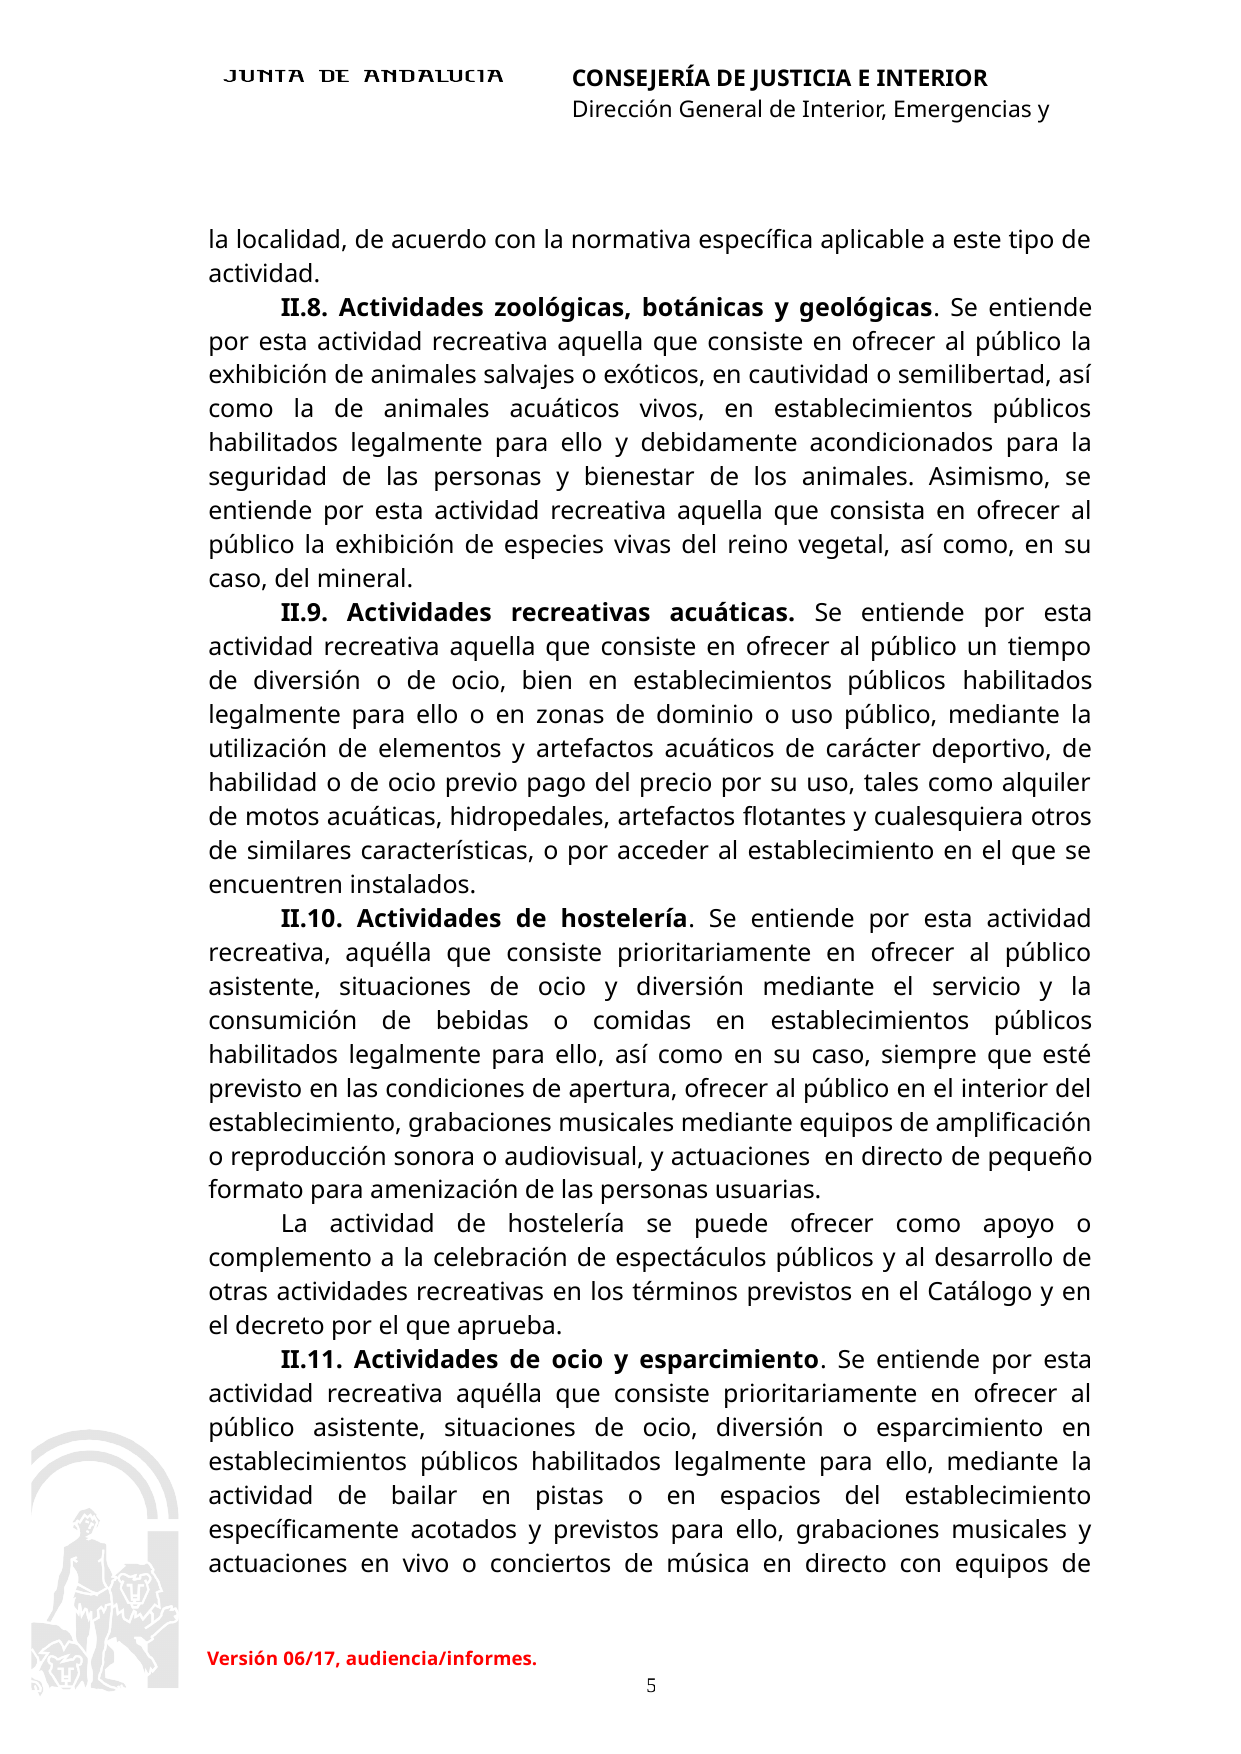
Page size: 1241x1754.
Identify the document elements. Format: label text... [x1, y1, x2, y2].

text II.10. Actividades de hostelería. Se entiende por esta actividad recreativa, aquélla que consiste prioritariamente en ofrecer al público asistente, situaciones de ocio y diversión mediante el servicio y la consumición de bebidas o comidas en establecimientos públicos habilitados legalmente para ello, así como en su caso, siempre que esté previsto en las condiciones de apertura, ofrecer al público en el interior del establecimiento, grabaciones musicales mediante equipos de amplificación o reproducción sonora o audiovisual, y actuaciones en directo de pequeño formato para amenización de las personas usuarias. [208, 901, 1092, 1206]
text II.8. Actividades zoológicas, botánicas y geológicas. Se entiende por esta actividad recreativa aquella que consiste en ofrecer al público la exhibición de animales salvajes o exóticos, en cautividad o semilibertad, así como la de animales acuáticos vivos, en establecimientos públicos habilitados legalmente para ello y debidamente acondicionados para la seguridad de las personas y bienestar de los animales. Asimismo, se entiende por esta actividad recreativa aquella que consista en ofrecer al público la exhibición de especies vivas del reino vegetal, así como, en su caso, del mineral. [208, 289, 1092, 595]
text La actividad de hostelería se puede ofrecer como apoyo o complemento a la celebración de espectáculos públicos y al desarrollo de otras actividades recreativas en los términos previstos en el Catálogo y en el decreto por el que aprueba. [208, 1206, 1092, 1342]
text la localidad, de acuerdo con la normativa específica aplicable a este tipo de actividad. [208, 222, 1092, 289]
text II.11. Actividades de ocio y esparcimiento. Se entiende por esta actividad recreativa aquélla que consiste prioritariamente en ofrecer al público asistente, situaciones de ocio, diversión o esparcimiento en establecimientos públicos habilitados legalmente para ello, mediante la actividad de bailar en pistas o en espacios del establecimiento específicamente acotados y previstos para ello, grabaciones musicales y actuaciones en vivo o conciertos de música en directo con equipos de [208, 1342, 1092, 1580]
text II.9. Actividades recreativas acuáticas. Se entiende por esta actividad recreativa aquella que consiste en ofrecer al público un tiempo de diversión o de ocio, bien en establecimientos públicos habilitados legalmente para ello o en zonas de dominio o uso público, mediante la utilización de elementos y artefactos acuáticos de carácter deportivo, de habilidad o de ocio previo pago del precio por su uso, tales como alquiler de motos acuáticas, hidropedales, artefactos flotantes y cualesquiera otros de similares características, o por acceder al establecimiento en el que se encuentren instalados. [208, 595, 1092, 901]
